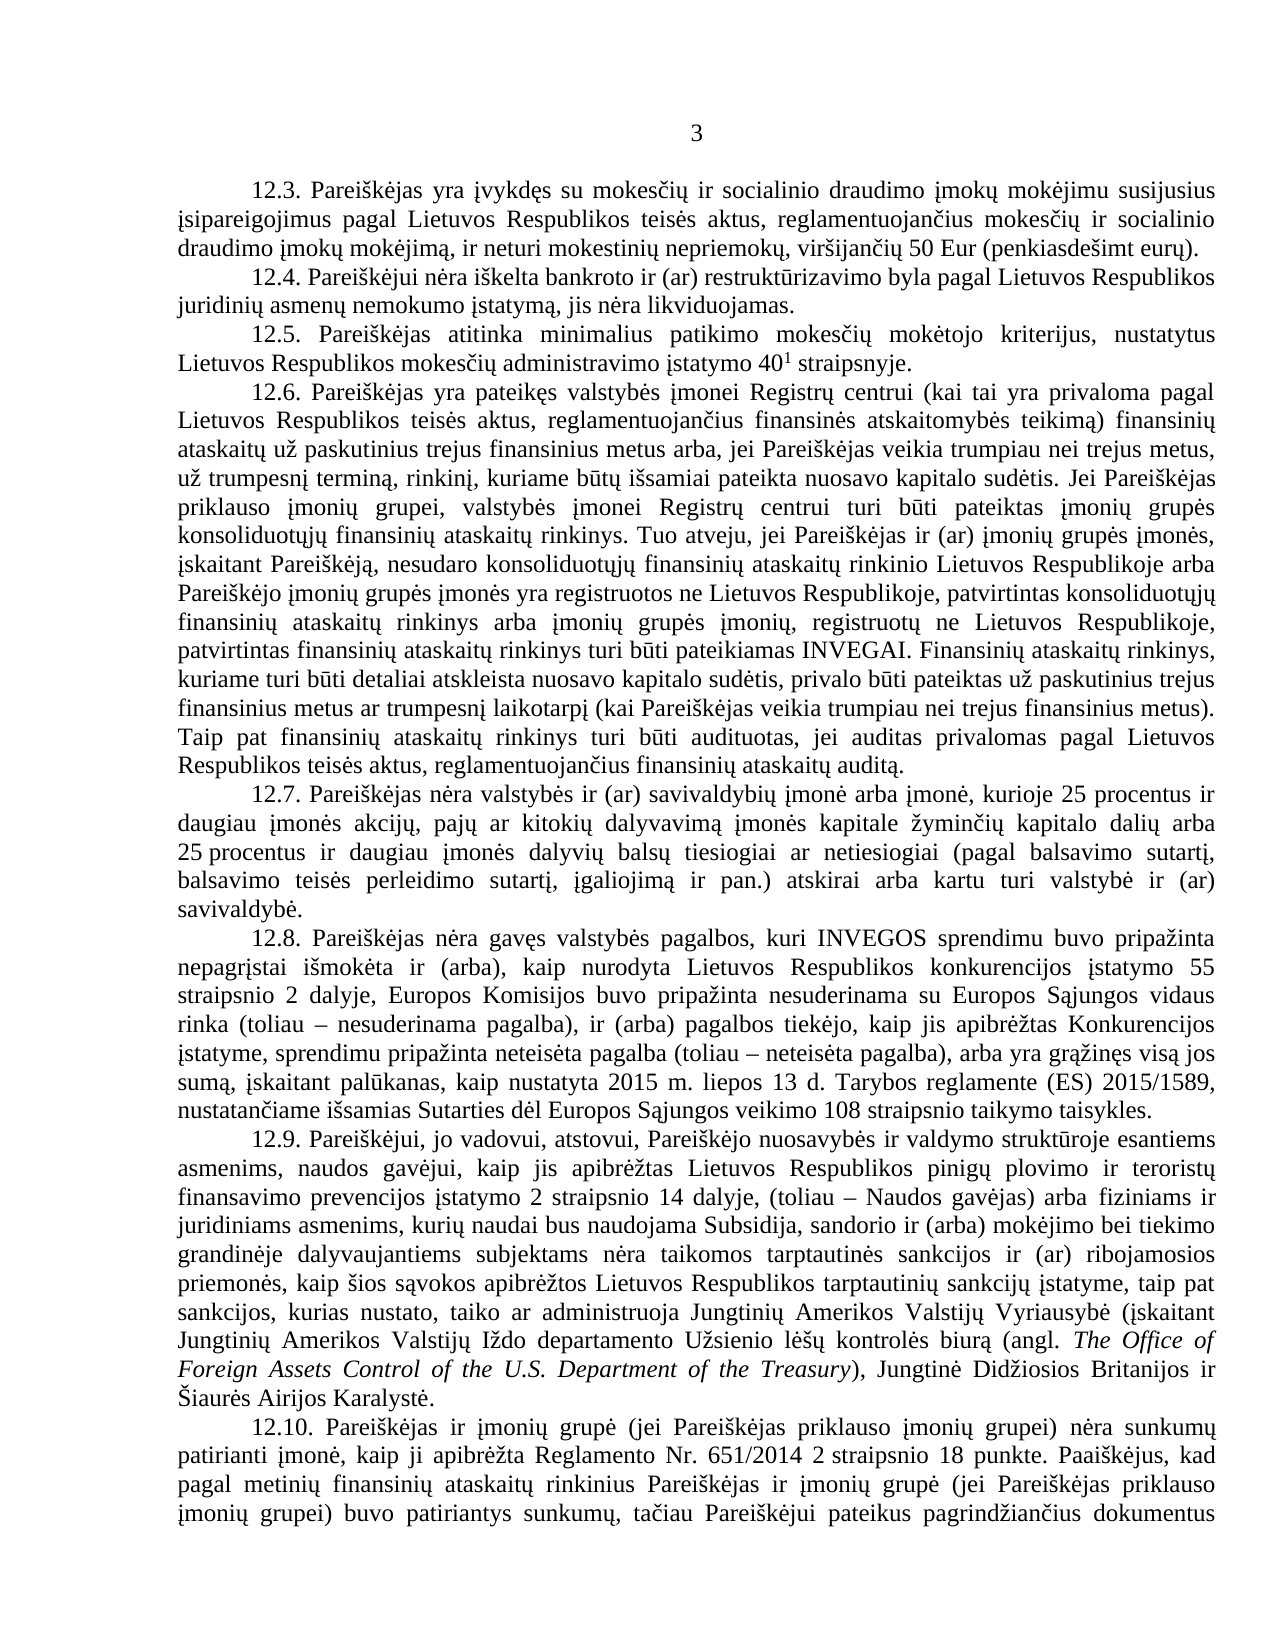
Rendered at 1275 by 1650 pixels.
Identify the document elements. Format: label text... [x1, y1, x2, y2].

text 12.5. Pareiškėjas atitinka minimalius patikimo mokesčių mokėtojo kriterijus, nustatytus Lietuvos Respublikos mokesčių administravimo įstatymo 401 straipsnyje. [177, 319, 1216, 377]
text 12.4. Pareiškėjui nėra iškelta bankroto ir (ar) restruktūrizavimo byla pagal Lietuvos Respublikos juridinių asmenų nemokumo įstatymą, jis nėra likviduojamas. [177, 262, 1216, 319]
text 12.10. Pareiškėjas ir įmonių grupė (jei Pareiškėjas priklauso įmonių grupei) nėra sunkumų patirianti įmonė, kaip ji apibrėžta Reglamento Nr. 651/2014 2 straipsnio 18 punkte. Paaiškėjus, kad pagal metinių finansinių ataskaitų rinkinius Pareiškėjas ir įmonių grupė (jei Pareiškėjas priklauso įmonių grupei) buvo patiriantys sunkumų, tačiau Pareiškėjui pateikus pagrindžiančius dokumentus [177, 1412, 1216, 1527]
text 12.9. Pareiškėjui, jo vadovui, atstovui, Pareiškėjo nuosavybės ir valdymo struktūroje esantiems asmenims, naudos gavėjui, kaip jis apibrėžtas Lietuvos Respublikos pinigų plovimo ir teroristų finansavimo prevencijos įstatymo 2 straipsnio 14 dalyje, (toliau – Naudos gavėjas) arba fiziniams ir juridiniams asmenims, kurių naudai bus naudojama Subsidija, sandorio ir (arba) mokėjimo bei tiekimo grandinėje dalyvaujantiems subjektams nėra taikomos tarptautinės sankcijos ir (ar) ribojamosios priemonės, kaip šios sąvokos apibrėžtos Lietuvos Respublikos tarptautinių sankcijų įstatyme, taip pat sankcijos, kurias nustato, taiko ar administruoja Jungtinių Amerikos Valstijų Vyriausybė (įskaitant Jungtinių Amerikos Valstijų Iždo departamento Užsienio lėšų kontrolės biurą (angl. The Office of Foreign Assets Control of the U.S. Department of the Treasury), Jungtinė Didžiosios Britanijos ir Šiaurės Airijos Karalystė. [177, 1124, 1216, 1412]
text 12.8. Pareiškėjas nėra gavęs valstybės pagalbos, kuri INVEGOS sprendimu buvo pripažinta nepagrįstai išmokėta ir (arba), kaip nurodyta Lietuvos Respublikos konkurencijos įstatymo 55 straipsnio 2 dalyje, Europos Komisijos buvo pripažinta nesuderinama su Europos Sąjungos vidaus rinka (toliau – nesuderinama pagalba), ir (arba) pagalbos tiekėjo, kaip jis apibrėžtas Konkurencijos įstatyme, sprendimu pripažinta neteisėta pagalba (toliau – neteisėta pagalba), arba yra grąžinęs visą jos sumą, įskaitant palūkanas, kaip nustatyta 2015 m. liepos 13 d. Tarybos reglamente (ES) 2015/1589, nustatančiame išsamias Sutarties dėl Europos Sąjungos veikimo 108 straipsnio taikymo taisykles. [177, 923, 1216, 1124]
text 12.7. Pareiškėjas nėra valstybės ir (ar) savivaldybių įmonė arba įmonė, kurioje 25 procentus ir daugiau įmonės akcijų, pajų ar kitokių dalyvavimą įmonės kapitale žyminčių kapitalo dalių arba 25 procentus ir daugiau įmonės dalyvių balsų tiesiogiai ar netiesiogiai (pagal balsavimo sutartį, balsavimo teisės perleidimo sutartį, įgaliojimą ir pan.) atskirai arba kartu turi valstybė ir (ar) savivaldybė. [177, 779, 1216, 923]
text 12.3. Pareiškėjas yra įvykdęs su mokesčių ir socialinio draudimo įmokų mokėjimu susijusius įsipareigojimus pagal Lietuvos Respublikos teisės aktus, reglamentuojančius mokesčių ir socialinio draudimo įmokų mokėjimą, ir neturi mokestinių nepriemokų, viršijančių 50 Eur (penkiasdešimt eurų). [177, 176, 1216, 262]
text 12.6. Pareiškėjas yra pateikęs valstybės įmonei Registrų centrui (kai tai yra privaloma pagal Lietuvos Respublikos teisės aktus, reglamentuojančius finansinės atskaitomybės teikimą) finansinių ataskaitų už paskutinius trejus finansinius metus arba, jei Pareiškėjas veikia trumpiau nei trejus metus, už trumpesnį terminą, rinkinį, kuriame būtų išsamiai pateikta nuosavo kapitalo sudėtis. Jei Pareiškėjas priklauso įmonių grupei, valstybės įmonei Registrų centrui turi būti pateiktas įmonių grupės konsoliduotųjų finansinių ataskaitų rinkinys. Tuo atveju, jei Pareiškėjas ir (ar) įmonių grupės įmonės, įskaitant Pareiškėją, nesudaro konsoliduotųjų finansinių ataskaitų rinkinio Lietuvos Respublikoje arba Pareiškėjo įmonių grupės įmonės yra registruotos ne Lietuvos Respublikoje, patvirtintas konsoliduotųjų finansinių ataskaitų rinkinys arba įmonių grupės įmonių, registruotų ne Lietuvos Respublikoje, patvirtintas finansinių ataskaitų rinkinys turi būti pateikiamas INVEGAI. Finansinių ataskaitų rinkinys, kuriame turi būti detaliai atskleista nuosavo kapitalo sudėtis, privalo būti pateiktas už paskutinius trejus finansinius metus ar trumpesnį laikotarpį (kai Pareiškėjas veikia trumpiau nei trejus finansinius metus). Taip pat finansinių ataskaitų rinkinys turi būti audituotas, jei auditas privalomas pagal Lietuvos Respublikos teisės aktus, reglamentuojančius finansinių ataskaitų auditą. [177, 377, 1216, 779]
